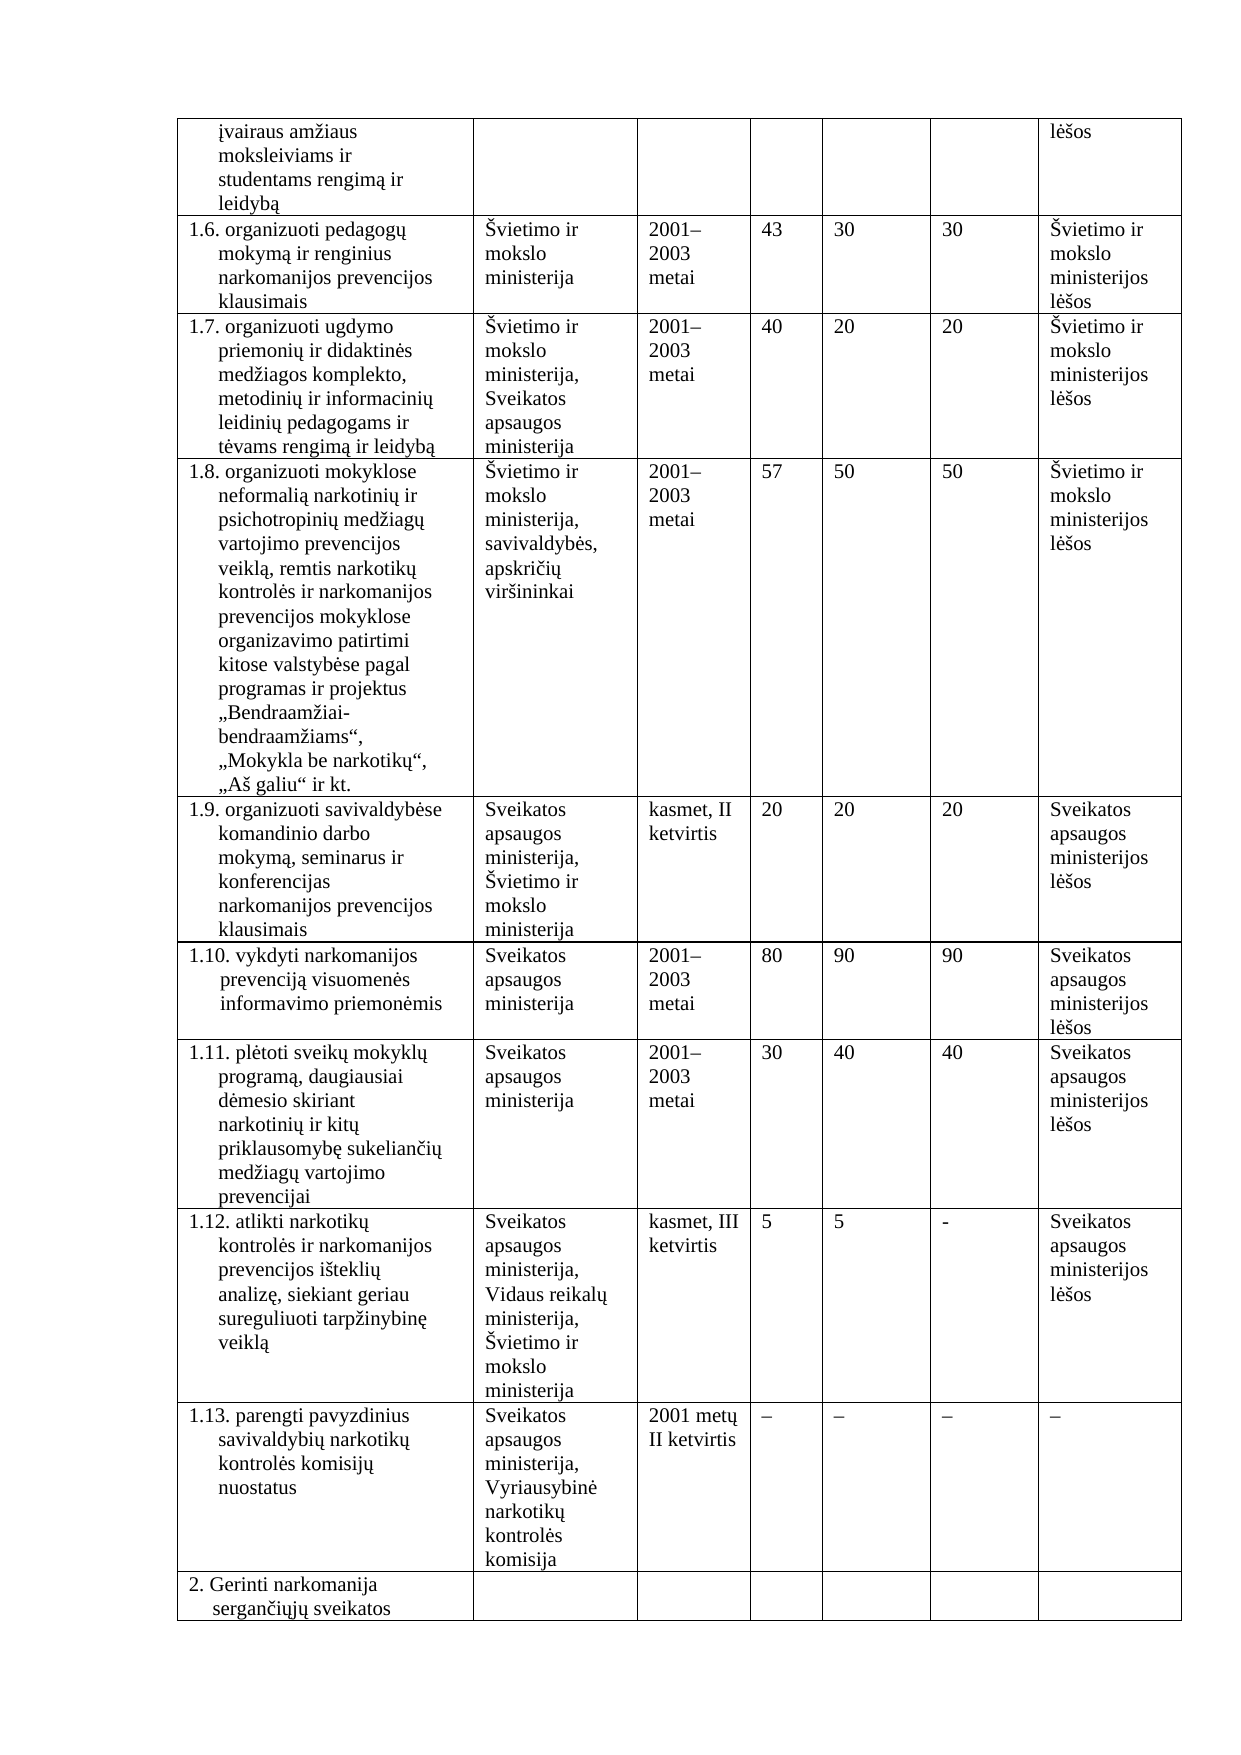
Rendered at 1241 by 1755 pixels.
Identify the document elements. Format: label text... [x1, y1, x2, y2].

table_cell Sveikatos apsaugos ministerijos lėšos [1039, 943, 1181, 1039]
table_cell 30 [751, 1040, 822, 1208]
table_cell 20 [751, 797, 822, 941]
table_cell įvairaus amžiaus moksleiviams ir studentams rengimą ir leidybą [178, 119, 473, 215]
table_cell [1039, 1572, 1181, 1620]
table_cell Švietimo ir mokslo ministerijos lėšos [1039, 216, 1181, 313]
table_cell 1.13. parengti pavyzdinius savivaldybių narkotikų kontrolės komisijų nuostatus [178, 1403, 473, 1571]
table_cell [931, 119, 1038, 215]
table_cell 1.9. organizuoti savivaldybėse komandinio darbo mokymą, seminarus ir konferencijas narkomanijos prevencijos klausimais [178, 797, 473, 941]
table_cell Švietimo ir mokslo ministerija [474, 216, 637, 313]
table_cell [823, 119, 930, 215]
table_cell 40 [931, 1040, 1038, 1208]
table_cell [638, 119, 750, 215]
table_cell – [751, 1403, 822, 1571]
table_cell kasmet, III ketvirtis [638, 1209, 750, 1402]
table_cell 40 [751, 314, 822, 458]
table_cell lėšos [1039, 119, 1181, 215]
table_cell 1.10. vykdyti narkomanijos prevenciją visuomenės informavimo priemonėmis [178, 943, 473, 1039]
table_cell - [931, 1209, 1038, 1402]
table_cell Sveikatos apsaugos ministerijos lėšos [1039, 797, 1181, 941]
table_cell [751, 1572, 822, 1620]
table_cell 90 [823, 943, 930, 1039]
table_cell [931, 1572, 1038, 1620]
table_cell [474, 119, 637, 215]
table_cell 90 [931, 943, 1038, 1039]
table_cell 1.12. atlikti narkotikų kontrolės ir narkomanijos prevencijos išteklių analizę, siekiant geriau sureguliuoti tarpžinybinę veiklą [178, 1209, 473, 1402]
table_cell 1.8. organizuoti mokyklose neformalią narkotinių ir psichotropinių medžiagų vartojimo prevencijos veiklą, remtis narkotikų kontrolės ir narkomanijos prevencijos mokyklose organizavimo patirtimi kitose valstybėse pagal programas ir projektus „Bendraamžiai- bendraamžiams“, „Mokykla be narkotikų“, „Aš galiu“ ir kt. [178, 459, 473, 796]
table_cell 5 [751, 1209, 822, 1402]
table_cell Sveikatos apsaugos ministerija, Švietimo ir mokslo ministerija [474, 797, 637, 941]
table_cell 1.11. plėtoti sveikų mokyklų programą, daugiausiai dėmesio skiriant narkotinių ir kitų priklausomybę sukeliančių medžiagų vartojimo prevencijai [178, 1040, 473, 1208]
table_cell Sveikatos apsaugos ministerija, Vidaus reikalų ministerija, Švietimo ir mokslo ministerija [474, 1209, 637, 1402]
table_cell 20 [823, 314, 930, 458]
table_cell [751, 119, 822, 215]
table_cell [474, 1572, 637, 1620]
table_cell 50 [931, 459, 1038, 796]
table_cell 2001–2003 metai [638, 459, 750, 796]
table_cell 30 [931, 216, 1038, 313]
table_cell 1.7. organizuoti ugdymo priemonių ir didaktinės medžiagos komplekto, metodinių ir informacinių leidinių pedagogams ir tėvams rengimą ir leidybą [178, 314, 473, 458]
table_cell Švietimo ir mokslo ministerija, Sveikatos apsaugos ministerija [474, 314, 637, 458]
table_cell 2. Gerinti narkomanija sergančiųjų sveikatos [178, 1572, 473, 1620]
table_cell [823, 1572, 930, 1620]
table_cell 43 [751, 216, 822, 313]
table_cell 30 [823, 216, 930, 313]
table_cell 2001–2003 metai [638, 1040, 750, 1208]
table_cell Švietimo ir mokslo ministerijos lėšos [1039, 459, 1181, 796]
table_cell Švietimo ir mokslo ministerija, savivaldybės, apskričių viršininkai [474, 459, 637, 796]
table_cell [638, 1572, 750, 1620]
table_cell Sveikatos apsaugos ministerija, Vyriausybinė narkotikų kontrolės komisija [474, 1403, 637, 1571]
table_cell 20 [931, 797, 1038, 941]
table_cell 2001–2003 metai [638, 943, 750, 1039]
table_cell Sveikatos apsaugos ministerijos lėšos [1039, 1040, 1181, 1208]
table_cell 20 [931, 314, 1038, 458]
table_cell 50 [823, 459, 930, 796]
table_cell 80 [751, 943, 822, 1039]
table_cell 1.6. organizuoti pedagogų mokymą ir renginius narkomanijos prevencijos klausimais [178, 216, 473, 313]
table_cell 57 [751, 459, 822, 796]
table_cell – [931, 1403, 1038, 1571]
table_cell 2001–2003 metai [638, 314, 750, 458]
table_cell Sveikatos apsaugos ministerijos lėšos [1039, 1209, 1181, 1402]
table_cell 40 [823, 1040, 930, 1208]
table_cell 2001–2003 metai [638, 216, 750, 313]
table_cell 5 [823, 1209, 930, 1402]
table_cell – [823, 1403, 930, 1571]
table_cell 2001 metų II ketvirtis [638, 1403, 750, 1571]
table_cell Sveikatos apsaugos ministerija [474, 1040, 637, 1208]
table_cell 20 [823, 797, 930, 941]
table_cell Sveikatos apsaugos ministerija [474, 943, 637, 1039]
table_cell kasmet, II ketvirtis [638, 797, 750, 941]
table_cell Švietimo ir mokslo ministerijos lėšos [1039, 314, 1181, 458]
table_cell – [1039, 1403, 1181, 1571]
